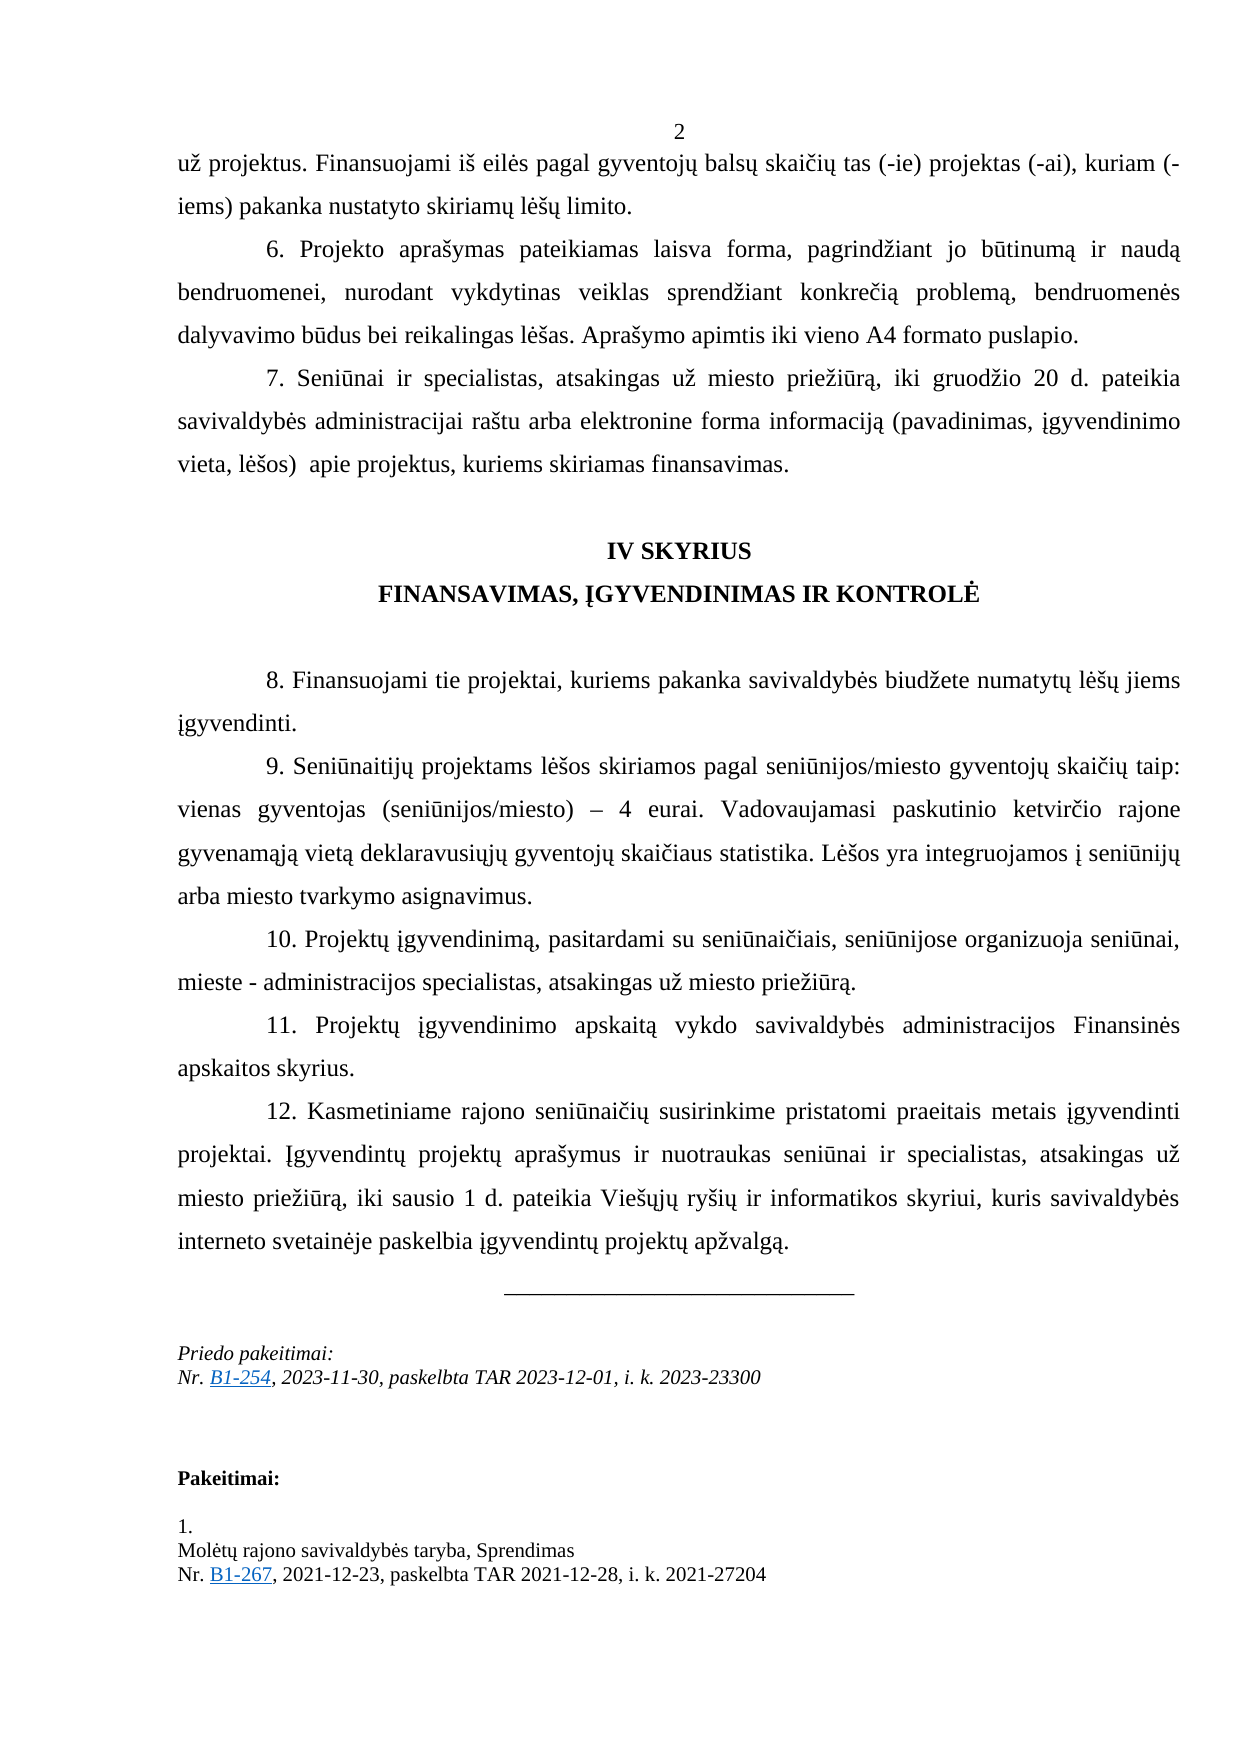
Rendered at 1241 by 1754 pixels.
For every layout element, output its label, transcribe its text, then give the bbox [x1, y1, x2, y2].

text 11. Projektų įgyvendinimo apskaitą vykdo savivaldybės administracijos Finansinės apskaitos skyrius. [177, 1010, 1181, 1082]
text 6. Projekto aprašymas pateikiamas laisva forma, pagrindžiant jo būtinumą ir naudą bendruomenei, nurodant vykdytinas veiklas sprendžiant konkrečią problemą, bendruomenės dalyvavimo būdus bei reikalingas lėšas. Aprašymo apimtis iki vieno A4 formato puslapio. [177, 234, 1181, 349]
text Nr. B1-254, 2023-11-30, paskelbta TAR 2023-12-01, i. k. 2023-23300 [177, 1365, 1181, 1389]
text 12. Kasmetiniame rajono seniūnaičių susirinkime pristatomi praeitais metais įgyvendinti projektai. Įgyvendintų projektų aprašymus ir nuotraukas seniūnai ir specialistas, atsakingas už miesto priežiūrą, iki sausio 1 d. pateikia Viešųjų ryšių ir informatikos skyriui, kuris savivaldybės interneto svetainėje paskelbia įgyvendintų projektų apžvalgą. [177, 1096, 1181, 1254]
text ____________________________ [177, 1269, 1181, 1298]
text Priedo pakeitimai: [177, 1341, 1181, 1365]
text Nr. B1-267, 2021-12-23, paskelbta TAR 2021-12-28, i. k. 2021-27204 [177, 1562, 1181, 1586]
text FINANSAVIMAS, ĮGYVENDINIMAS IR KONTROLĖ [177, 579, 1181, 608]
text 7. Seniūnai ir specialistas, atsakingas už miesto priežiūrą, iki gruodžio 20 d. pateikia savivaldybės administracijai raštu arba elektronine forma informaciją (pavadinimas, įgyvendinimo vieta, lėšos) apie projektus, kuriems skiriamas finansavimas. [177, 363, 1181, 478]
text IV SKYRIUS [177, 536, 1181, 564]
text už projektus. Finansuojami iš eilės pagal gyventojų balsų skaičių tas (-ie) projektas (-ai), kuriam (-iems) pakanka nustatyto skiriamų lėšų limito. [177, 148, 1181, 219]
text 10. Projektų įgyvendinimą, pasitardami su seniūnaičiais, seniūnijose organizuoja seniūnai, mieste - administracijos specialistas, atsakingas už miesto priežiūrą. [177, 924, 1181, 996]
text Molėtų rajono savivaldybės taryba, Sprendimas [177, 1538, 1181, 1562]
text 9. Seniūnaitijų projektams lėšos skiriamos pagal seniūnijos/miesto gyventojų skaičių taip: vienas gyventojas (seniūnijos/miesto) – 4 eurai. Vadovaujamasi paskutinio ketvirčio rajone gyvenamąją vietą deklaravusiųjų gyventojų skaičiaus statistika. Lėšos yra integruojamos į seniūnijų arba miesto tvarkymo asignavimus. [177, 751, 1181, 909]
text 8. Finansuojami tie projektai, kuriems pakanka savivaldybės biudžete numatytų lėšų jiems įgyvendinti. [177, 665, 1181, 737]
text 1. [177, 1514, 1181, 1538]
text Pakeitimai: [177, 1466, 1181, 1490]
